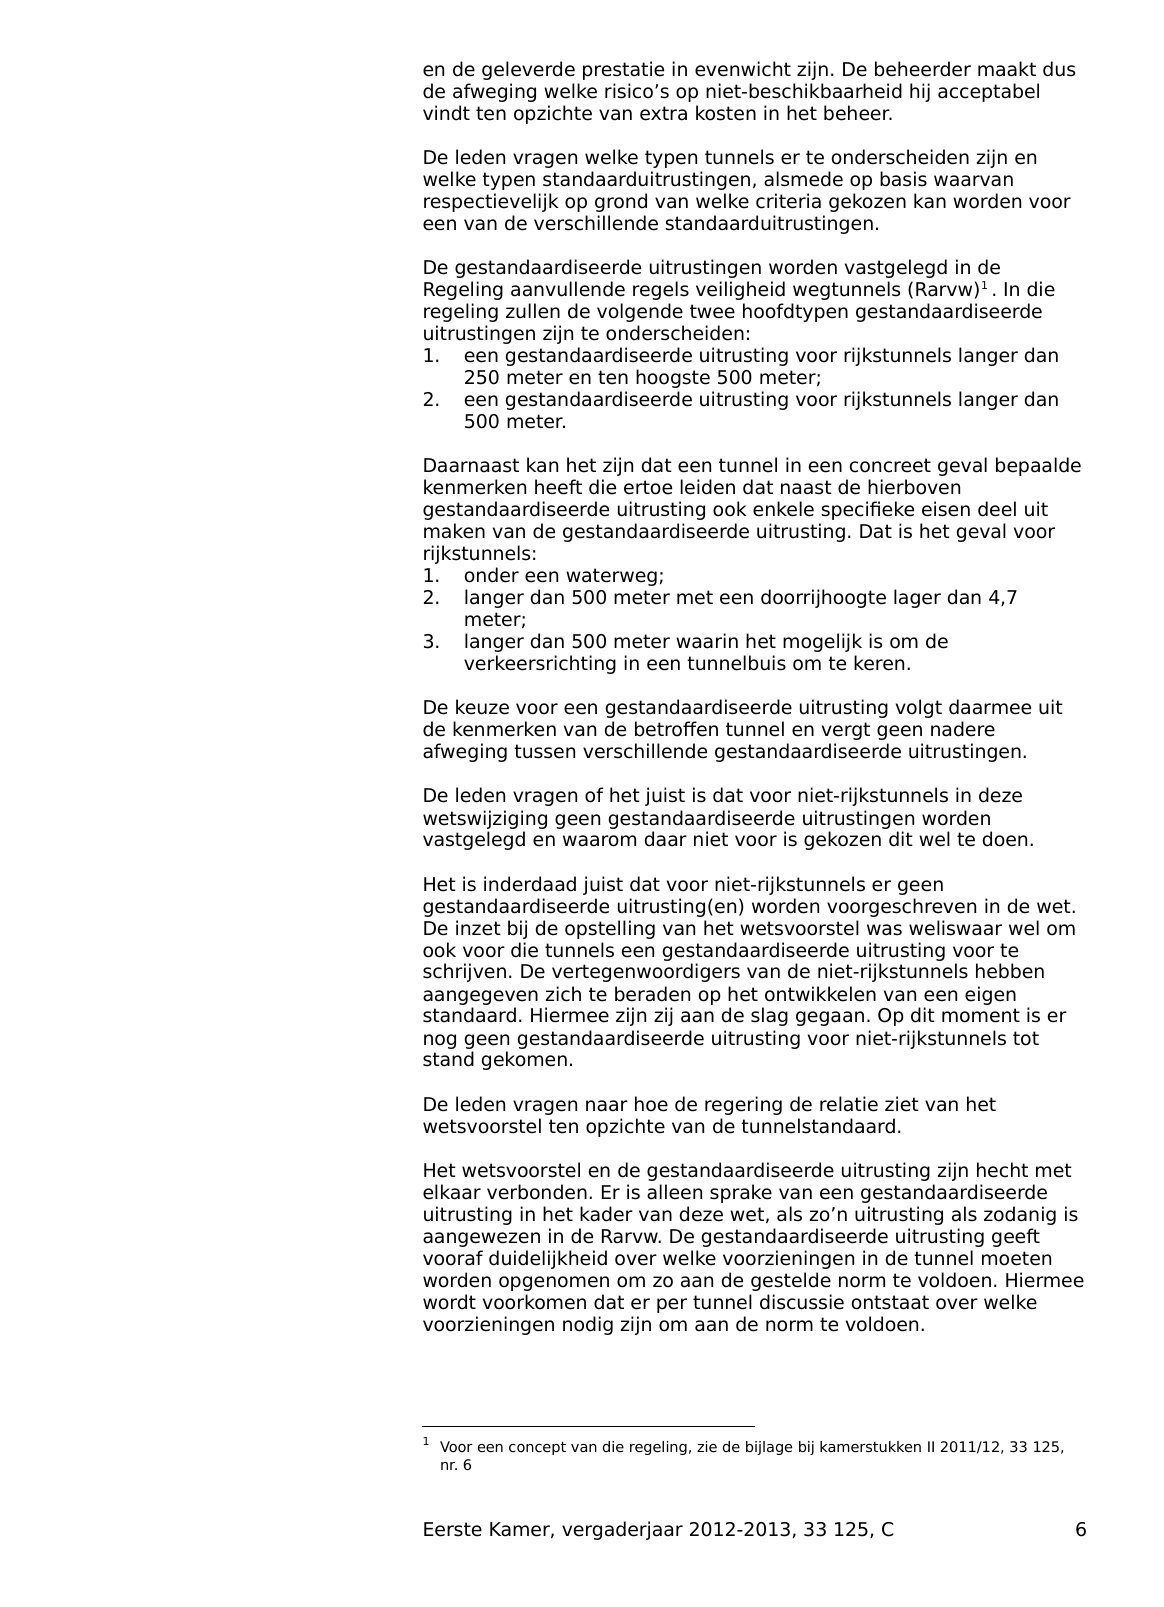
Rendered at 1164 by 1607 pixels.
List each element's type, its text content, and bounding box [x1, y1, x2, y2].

text De leden vragen welke typen tunnels er te onderscheiden zijn en welke typen standaarduitrustingen, alsmede op basis waarvan respectievelijk op grond van welke criteria gekozen kan worden voor een van de verschillende standaarduitrustingen. [422, 147, 1087, 235]
text Voor een concept van die regeling, zie de bijlage bij kamerstukken II 2011/12, 33 125, nr. 6 [422, 1435, 1087, 1474]
text 1. onder een waterweg; [422, 565, 1087, 587]
text Het wetsvoorstel en de gestandaardiseerde uitrusting zijn hecht met elkaar verbonden. Er is alleen sprake van een gestandaardiseerde uitrusting in het kader van deze wet, als zo’n uitrusting als zodanig is aangewezen in de Rarvw. De gestandaardiseerde uitrusting geeft vooraf duidelijkheid over welke voorzieningen in de tunnel moeten worden opgenomen om zo aan de gestelde norm te voldoen. Hiermee wordt voorkomen dat er per tunnel discussie ontstaat over welke voorzieningen nodig zijn om aan de norm te voldoen. [422, 1160, 1087, 1336]
text De leden vragen of het juist is dat voor niet-rijkstunnels in deze wetswijziging geen gestandaardiseerde uitrustingen worden vastgelegd en waarom daar niet voor is gekozen dit wel te doen. [422, 785, 1087, 851]
text De leden vragen naar hoe de regering de relatie ziet van het wetsvoorstel ten opzichte van de tunnelstandaard. [422, 1093, 1087, 1137]
text 1. een gestandaardiseerde uitrusting voor rijkstunnels langer dan 250 meter en ten hoogste 500 meter; [422, 345, 1087, 389]
text 3. langer dan 500 meter waarin het mogelijk is om de verkeersrichting in een tunnelbuis om te keren. [422, 631, 1087, 675]
text De gestandaardiseerde uitrustingen worden vastgelegd in de Regeling aanvullende regels veiligheid wegtunnels (Rarvw). In die regeling zullen de volgende twee hoofdtypen gestandaardiseerde uitrustingen zijn te onderscheiden: [422, 257, 1087, 345]
text 2. een gestandaardiseerde uitrusting voor rijkstunnels langer dan 500 meter. [422, 389, 1087, 433]
text 2. langer dan 500 meter met een doorrijhoogte lager dan 4,7 meter; [422, 587, 1087, 631]
text Het is inderdaad juist dat voor niet-rijkstunnels er geen gestandaardiseerde uitrusting(en) worden voorgeschreven in de wet. De inzet bij de opstelling van het wetsvoorstel was weliswaar wel om ook voor die tunnels een gestandaardiseerde uitrusting voor te schrijven. De vertegenwoordigers van de niet-rijkstunnels hebben aangegeven zich te beraden op het ontwikkelen van een eigen standaard. Hiermee zijn zij aan de slag gegaan. Op dit moment is er nog geen gestandaardiseerde uitrusting voor niet-rijkstunnels tot stand gekomen. [422, 873, 1087, 1071]
text en de geleverde prestatie in evenwicht zijn. De beheerder maakt dus de afweging welke risico’s op niet-beschikbaarheid hij acceptabel vindt ten opzichte van extra kosten in het beheer. [422, 59, 1087, 125]
text De keuze voor een gestandaardiseerde uitrusting volgt daarmee uit de kenmerken van de betroffen tunnel en vergt geen nadere afweging tussen verschillende gestandaardiseerde uitrustingen. [422, 697, 1087, 763]
text Daarnaast kan het zijn dat een tunnel in een concreet geval bepaalde kenmerken heeft die ertoe leiden dat naast de hierboven gestandaardiseerde uitrusting ook enkele specifieke eisen deel uit maken van de gestandaardiseerde uitrusting. Dat is het geval voor rijkstunnels: [422, 455, 1087, 565]
